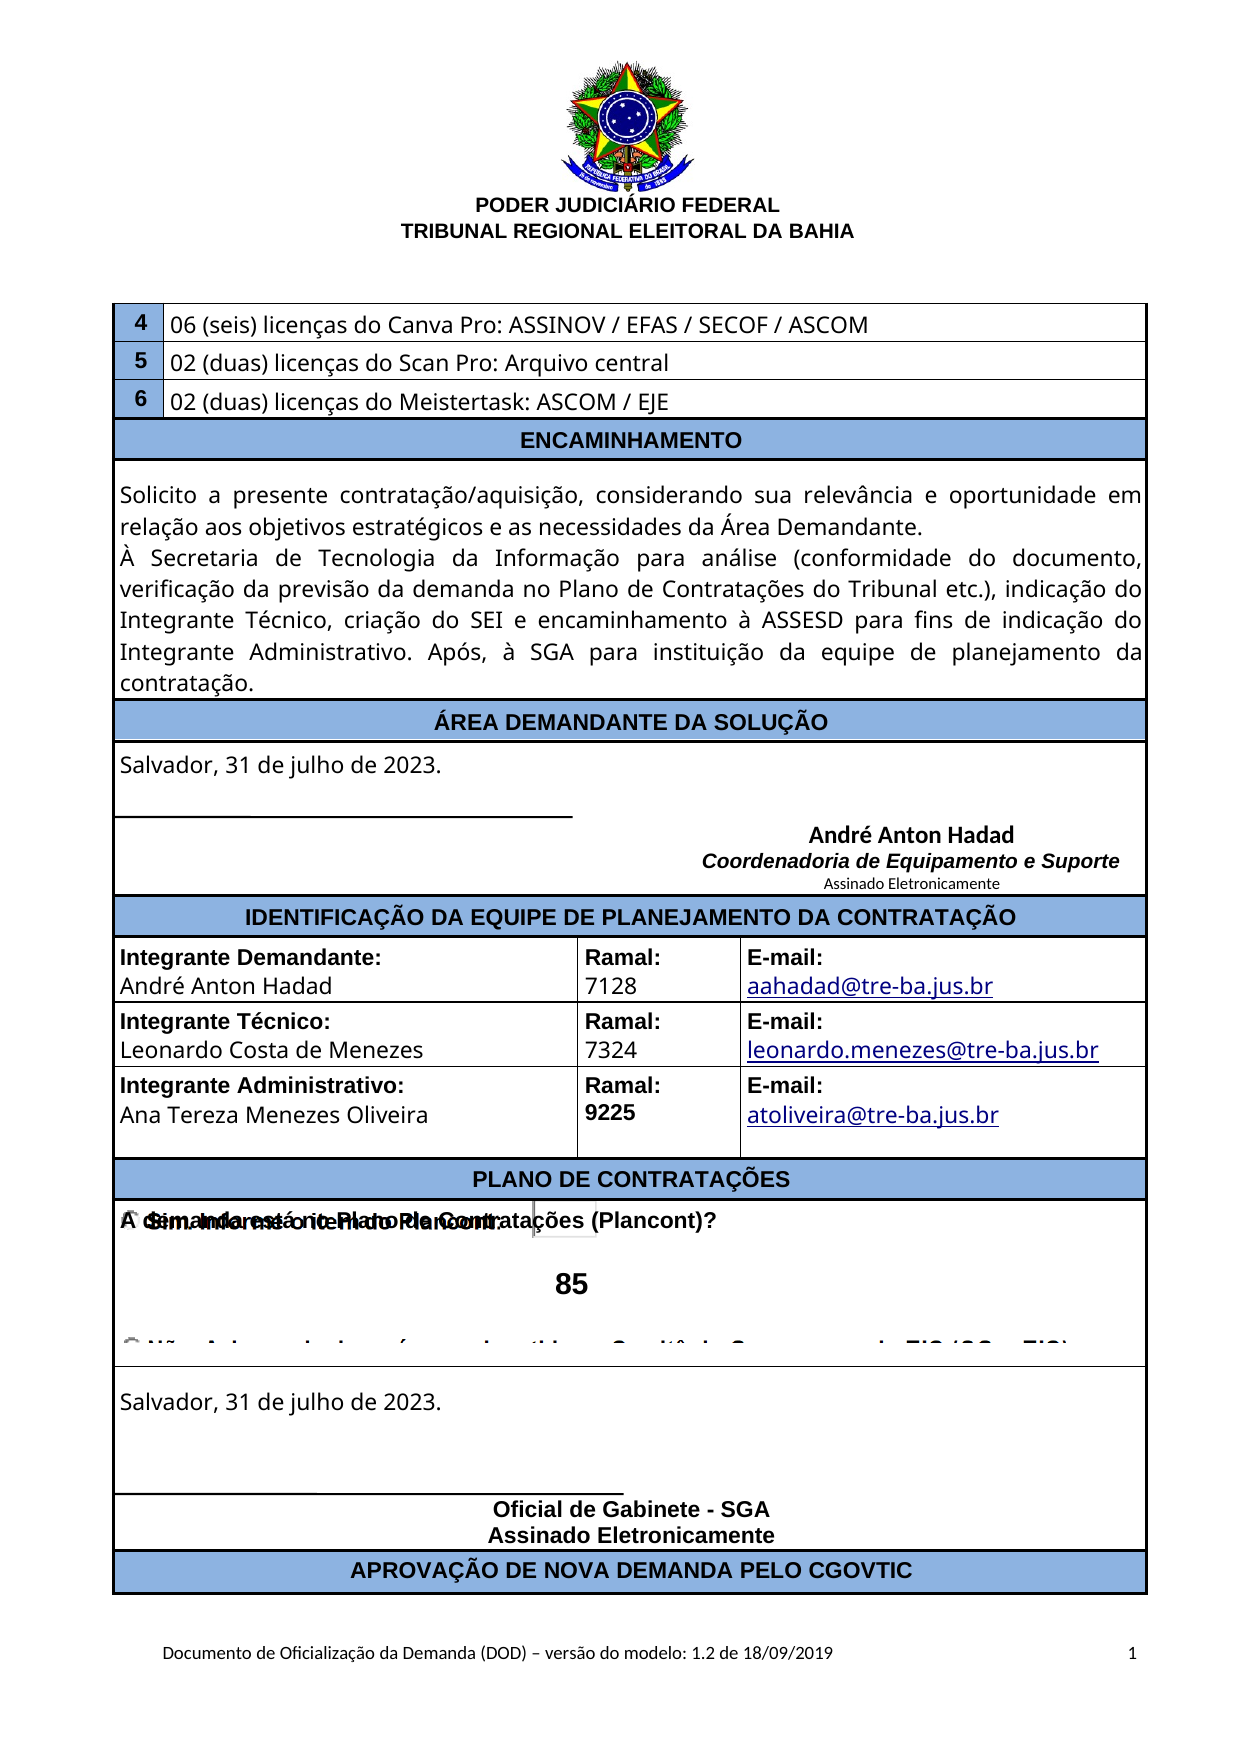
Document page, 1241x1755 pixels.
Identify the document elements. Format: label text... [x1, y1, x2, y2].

table_header 06 (seis) licenças do Canva Pro: ASSINOV / EFAS / SECOF / ASCOM [164, 304, 1145, 341]
table_cell 5 [115, 342, 163, 379]
table_cell IDENTIFICAÇÃO DA EQUIPE DE PLANEJAMENTO DA CONTRATAÇÃO [115, 897, 1145, 935]
table_cell Ramal: 7324 [578, 1003, 740, 1066]
table_cell Integrante Demandante: André Anton Hadad [115, 938, 577, 1001]
table_cell Ramal: 7128 [578, 938, 740, 1001]
table_cell PLANO DE CONTRATAÇÕES [115, 1160, 1145, 1198]
table_cell A demanda está no Plano de Contratações (Plancont)? 85 [115, 1201, 1145, 1366]
table_cell Integrante Administrativo: Ana Tereza Menezes Oliveira [115, 1067, 577, 1157]
table_cell Ramal: 9225 [578, 1067, 740, 1157]
table_cell 6 [115, 380, 163, 417]
table_cell ÁREA DEMANDANTE DA SOLUÇÃO [115, 701, 1145, 739]
table_cell Solicito a presente contratação/aquisição, considerando sua relevância e oportunidade em relação aos objetivos estratégicos e as necessidades da Área Demandante. À Secretaria de Tecnologia da Informação para análise (conformidade do documento, verificação da previsão da demanda no Plano de Contratações do Tribunal etc.), indicação do Integrante Técnico, criação do SEI e encaminhamento à ASSESD para fins de indicação do Integrante Administrativo. Após, à SGA para instituição da equipe de planejamento da contratação. [115, 461, 1145, 698]
table_cell ENCAMINHAMENTO [115, 420, 1145, 458]
table_cell 02 (duas) licenças do Scan Pro: Arquivo central [164, 342, 1145, 379]
table_cell Salvador, 31 de julho de 2023. Oficial de Gabinete - SGA Assinado Eletronicamente [115, 1367, 1145, 1548]
table_cell 02 (duas) licenças do Meistertask: ASCOM / EJE [164, 380, 1145, 417]
table_cell Salvador, 31 de julho de 2023. André Anton Hadad Coordenadoria de Equipamento e Suporte Assinado Eletronicamente [115, 743, 1145, 893]
table_cell E-mail: leonardo.menezes@tre-ba.jus.br [741, 1003, 1145, 1066]
table_cell E-mail: aahadad@tre-ba.jus.br [741, 938, 1145, 1001]
table_cell E-mail: atoliveira@tre-ba.jus.br [741, 1067, 1145, 1157]
table_header 4 [115, 304, 163, 341]
table_cell APROVAÇÃO DE NOVA DEMANDA PELO CGOVTIC [115, 1552, 1145, 1592]
table_cell Integrante Técnico: Leonardo Costa de Menezes [115, 1003, 577, 1066]
